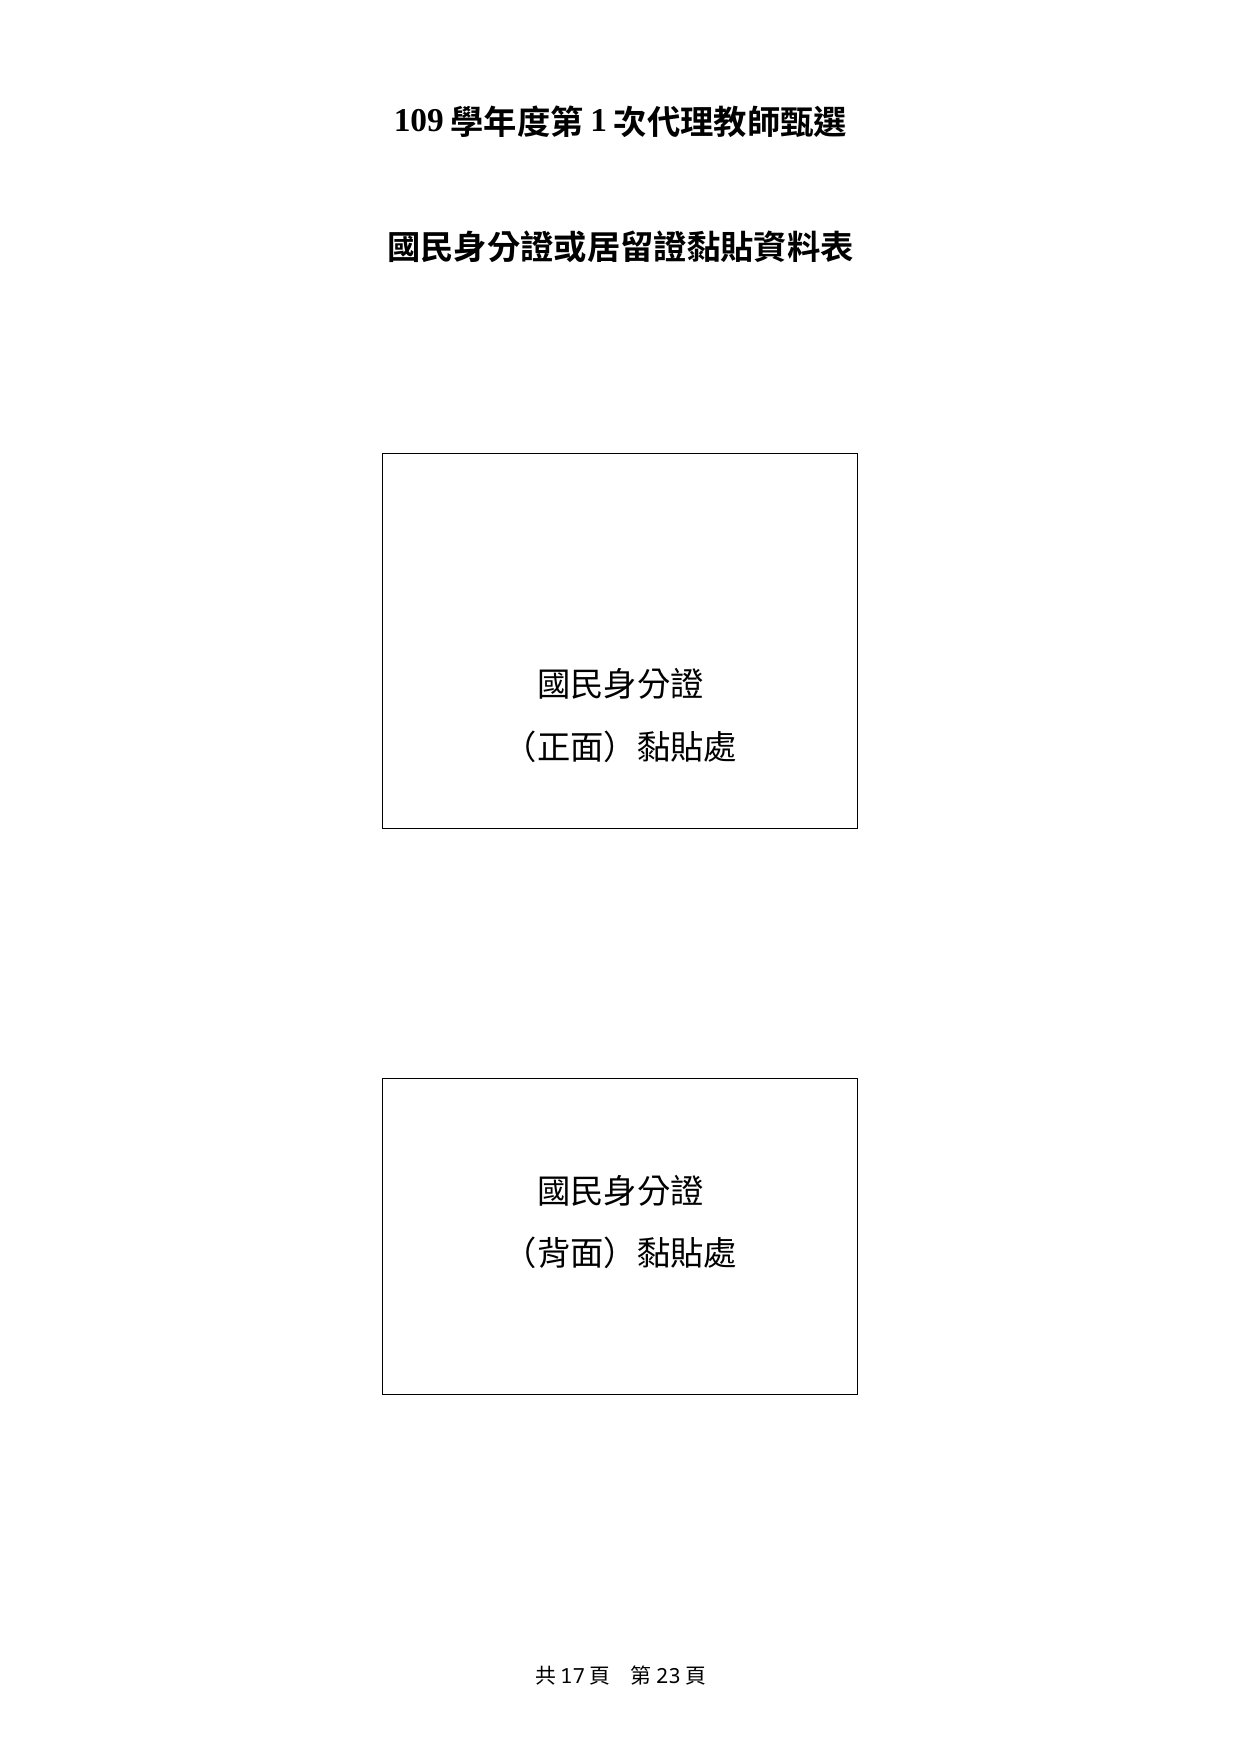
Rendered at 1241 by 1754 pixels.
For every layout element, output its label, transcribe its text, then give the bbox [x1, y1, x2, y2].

table_header 國民身分證 （正面）黏貼處 [383, 454, 857, 828]
text 國民身分證或居留證黏貼資料表 [118, 203, 1122, 266]
text 109學年度第1次代理教師甄選 [118, 78, 1122, 141]
table_cell [383, 829, 858, 1078]
table_cell 國民身分證 （背面）黏貼處 [383, 1079, 857, 1394]
